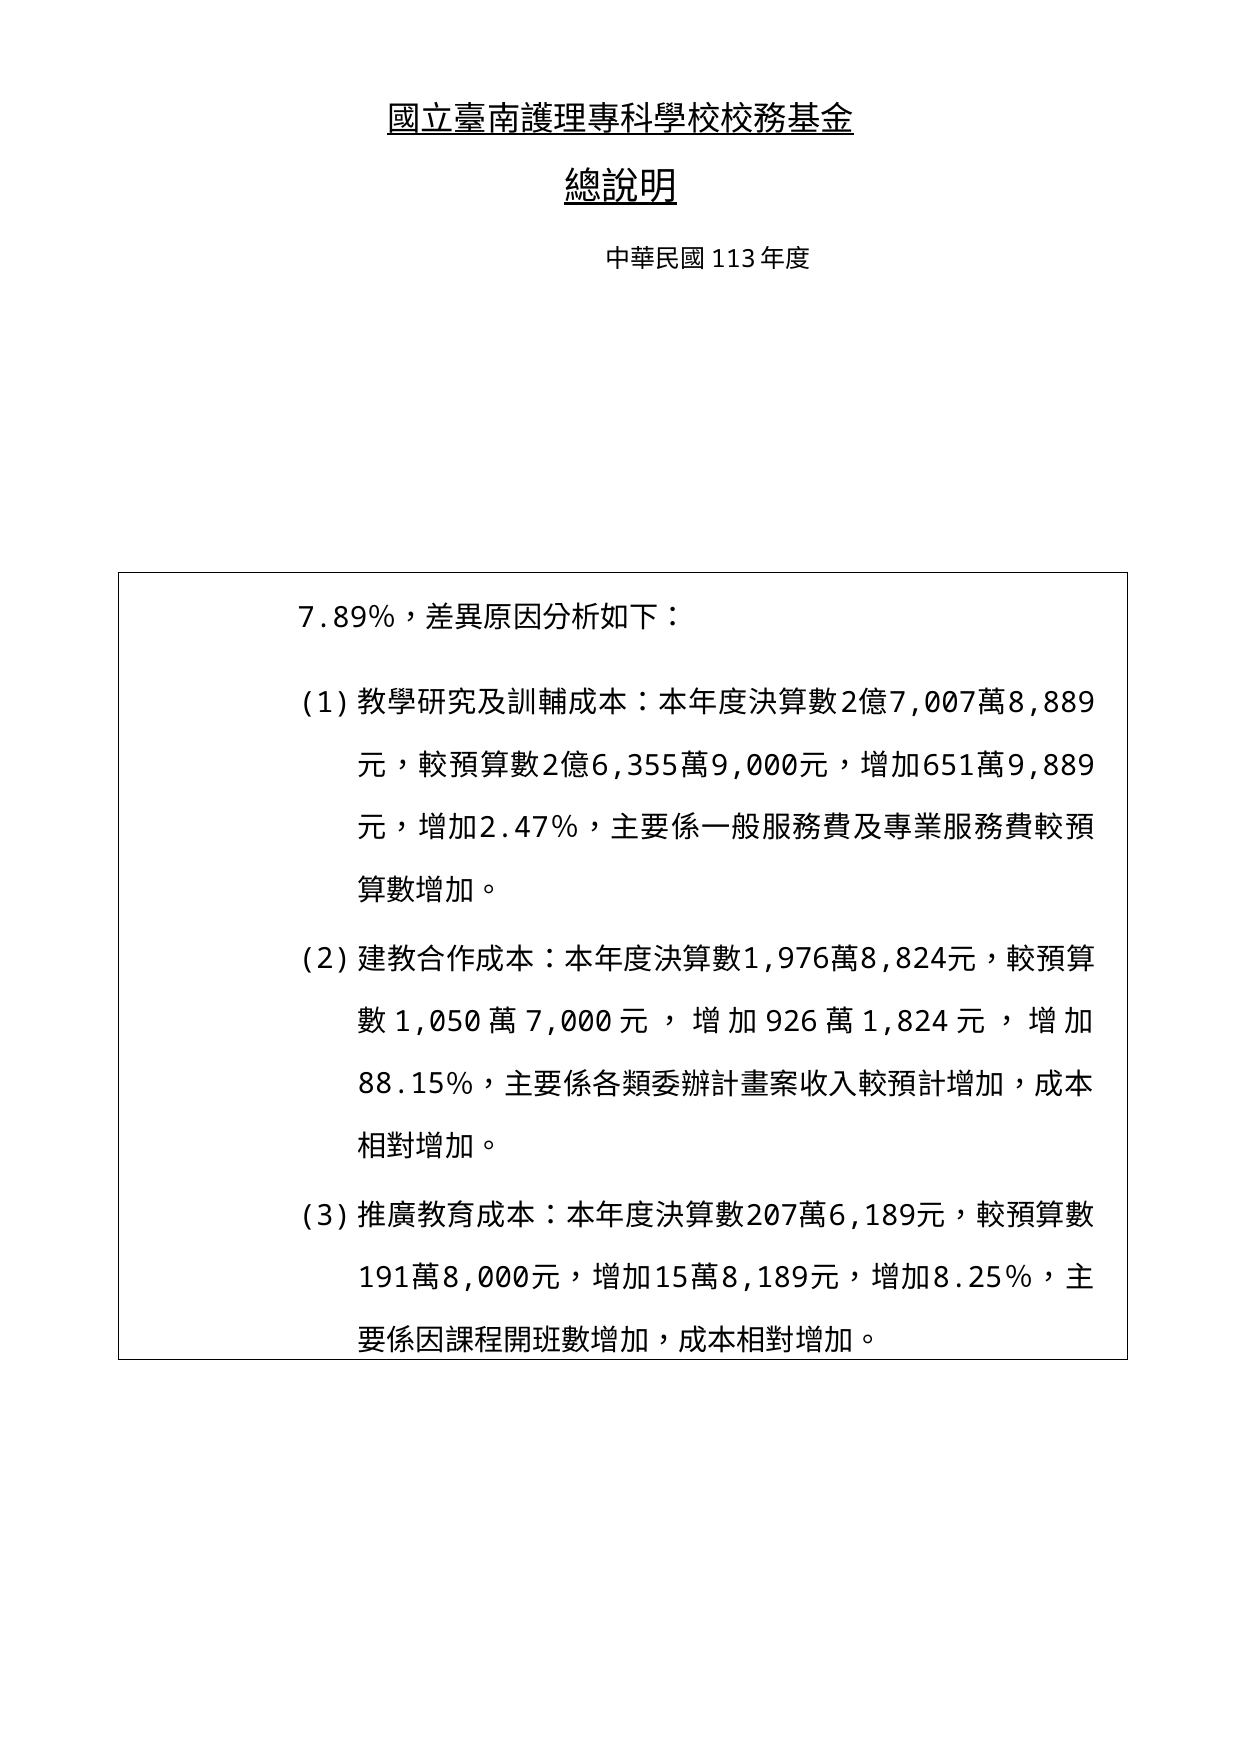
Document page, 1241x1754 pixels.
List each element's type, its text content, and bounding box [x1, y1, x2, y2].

table_header 一、業務計畫實施績效： (一)教學品質之提升： 建構優質化的教務資訊系統，適時維護、主動更新及添購教學設備以利教學活動進行。建立E化線上教學與學習環境，建置平台並維護學生學習歷程檔案。持續推動跨域多元課程、微學分課程及全英語(EMI)課程，並訂定相關辦法，112學年度第2學期期中考試全校學生不及格比率為59.9％，透過成績預警系統，進行學習成效不佳學生輔導。授課教師提供每週四小時課後輔導時間（office hours），以加強學生學習成效，使該學期總成績不及格比率降低為18.4％。 同時獎勵學業成績優秀學生，112 學年度優秀學生受獎人次共217人次，合計獎金456,000元；獎勵優秀入學新生計畫，每年公開頒發表揚優秀新生，113學年度共14名五專、二專新生獲獎，另配合多元選才專案計畫、技優領航計畫，對學生所繳交之學習歷程檔案，建立評量尺規，推動評分補助系統及其他招生專業化配套措施等，建立學習標竿，提升同儕學習成效。 於111學年擴充Moodle教師上傳數位教材報表功能，並委外進行維運平臺功能，以便師生使用與管理數位教材；為提高師生平臺使用率，鼓勵教師上傳課程相關資料至平臺，113年度教師檔案上傳率98％。在教師增能方面，113學年辦理14場教師研習，涵蓋精進創新、教學實踐研究案撰寫要點、雙語教學、STEM教學、數位教學、自主學習及多元評量等多元主題，擴展教師視野，引進教學新知與科技策略。113年共計有4位教師擔任教師社群召集人，28位教師申請教學助理，並補助創新教學研究（5件）、創新教學增能計畫補助─培力型(3件)及數位教材製作（11人次教師），共計有11門課程參與其中。113年度教育部大專校院教學實踐研究計畫通過件數共7案，並且112年獲得教育部教學實踐研究績優計畫1案。在學生方面，根據其回饋，技術影片及互動教材因其可於課後自主學習、增加課程熟悉度並多次複習，接受度最高，進而達到提升學習成效。此外，獲得精進教學獎勵的教師，帶領學生參與【2023台語漢詩吟唱賽】分別榮獲全國第二名及佳作之殊榮。綜上所述，校內教學相關系統效能之提升，加上校內之創新教學相關計畫補助，對教師乃為加乘之效果，其成果反應在教師專業知能、教學模式及教學方法之改善及整體教學品質之提升。 (二)學術研究水準之提升： 積極推動各單位及教師與國內外相關學者或學術機構學術交流與合作，並辦理教師論文發表補助，獎勵教師論文、教學實務或技術報告發表與升等，鼓勵教師自我成長，各教學小組成立讀書會及研究會，彼此分享教學與研究成果。 (三)與業界或學術界簽約發展實質合作夥伴關係，並推動已簽約之策 略聯盟單位實質合作事項： 已與20間醫院、13間學校（含2間國外大學）、17間業界、社團法人台灣健康教育推廣協會暨臺南市護理師護士公會等單位簽訂合作夥伴關係。113年度教師簽訂廠商全額出資之產學研究案全校合計26件，總金額11,217,655元。其中化妝品應用科為12件，金額合計2,624,750元；老人服務事業科為5件，金額合計7,824,905元；護理科7件，金額合計720,000元；通識教育中心為2件金額合計30,000元。其中產學研究案之合作夥伴包含：臺鹽公司、中油公司、SGS、工研院、菲蘇德美、法儂、綠祚、荷柏園、維格醫美、施舒雅、媚登峰、佐登妮思、名留、蘿蔓菲婚紗、獨角獸、耀然、昇宏、竹門、晶凝、頂郁、金美克能、麗臺科技、晒亞生醫、瑛誼綠科技、瑞格藥品、惠聖元、迴響創意、尚瑾、研就、全球昕兆、佳旭、德典生技、紳宇實業、華紐實業、愛瑪妮生物科技、抱抱國際有限公司、新月圖書股份有限公司、莎士比亞婚紗攝影禮服社、財團法人高雄市私立基督教山地育幼院、高雄榮民總醫院臺南分院、臺灣護理學會、嘉義基督教醫院、衛福部、勞動部勞動力發展署雲嘉南分署、社團法人高雄市社會工作師公會、臺南市政府社會局、財團法人高雄市華仁社會福利慈善基金會、愛&喜び株式会社、寶桑社會企業社附設臺東縣私立寶桑居家長照機構、興起企業有限公司附設臺南市私立興起居家長照機構、台南市私立惠田居家長照機構、永大書局有限公司、彰化縣婚禮設計服務人員職業工會、惠聖元企業社、財團法人樹河社會福利基金會附設悠然山莊安養中心、戴德森醫療財團法人嘉義基督教醫院、昕曜媄生醫股份有限公司、臺中市政府社會局、屏東縣政府等。 (四)落實學生實習教學，提升學生專業能力與證照錄取率： 促進學生優良實習品質，積極開闢優良實習場所，目前護 理科有26個實習合作場所，化妝品應用科有31個實習合作場所，老人服務事業科有30個實習合作場所，讓學生實際參與實習工作，落實教育部校外實習計畫。為維護實習學生安全及權益，辦理學生實習體檢作業及意外醫療平安保險;另外，每學期由主管或導師、教師不定時訪視並關懷實習學生，並建立實習機構教學品質評核機制，以促進學生實習適應力與學習成效；充實校內技能病房設備，讓學生分組練習時，都有實作機會；定期舉辦校外醫院或長照機構參訪、研討，掌握社會脈動，提升學生護理師證照考取率，113年護理師證照通過率達87％；113年美容丙級技術士檢定考試通過率100％、美容乙級技術士檢定考試通過率93.62％、化學丙級技術士檢定考試通過率71.43％、化學乙級技術士檢定考試通過率66.66％、NAHA&VSBAM雙認證國際芳療證照通過率100％、NCCA凝膠指甲初級技術師證通過率87.50％、國際派對圖騰人體彩繪師丙級通過率100％；113年老人服務事業科照顧服務員證照共計30名通過，通過率達100％，高考社會工作師證照通過8人(16人報考)，通過率50％。 (五)加強學生輔導工作，提升學生學習與成長： 有效建立學校行政單位與師生溝通管道，營造安全祥和之校園環境；推動學生自治，輔導學生成立各種學生自治團體及社團，透過社團活動與社區、志工服務，建立對社會的責任感，俾利學生之學習與成長；重視心理輔導，強化導師輔導功能，適時發現學生偏差或異常行為；並介入輔導；結合國防知性之旅參訪，拓展師生全民國防理念及防衛認知，並延展職涯規劃；強化品格素養，從新生入學即培養與深耕落實；強化體育教育和衛生保健教育，舉辦各項班際運動競賽活動，以培養團隊精神並加強體適能訓練，定期辦理健康促進活動及相關衛生教育之專題演講，提升學生照顧自己與他人之能力。 (六)加強校區各項建設，提升學習之優質環境： 本校目前總樓地板面積已達到48,909平方公尺，提供學生理論與實務結合的臨床實習環境，及足夠的師生教學研究空間，有效提升師生教學與學習之品質；另外亦提供適當的宿舍空間，以確保外地新生均能住進宿舍，並照顧經濟弱勢學生，使其能安心就學。本年度進行既有校舍之改善，辦理「化妝品應用科專業教室整修及電力改善工程」、「晨晞樓增設研究室裝修工程」、「旭光樓廁所整體改善暨晨晞樓六樓增設無障礙廁所工程」、「未來教室裝修工程」以及「弘景樓電梯汰換」採購案，又持續辦理老舊冷氣汰換，以節約用電。 (七)提升圖書館資訊服務，強化網路設備效能及資訊安全，以支援教學： 強化以學術科(中心)為特色的核心館藏，配合學校高等教育深耕計畫，訂購專業中西文紙本期刊86種、中西文資料庫5種，購置中西文圖書505冊、視聽資料575套，電子圖書220冊，維持各科(中心)相關圖書及期刊的穩定成長，強化健康照護與化妝品應用核心館藏，並持續建置智慧財產權、性別主流化及原住民族等特色館藏。參與國內5個資源共享聯盟，透過館際合作方式，提供文獻傳遞47件，館際借書156件，並採購共用性資料庫21種，提供全方位讀者服務。購置超高頻晶片轉讀板，透過自動辦識技術，開始導入智慧化管理並提升服務效能；汰換布展用公告欄及數位攝影機，提供舒適安全的閱覽環境。辧理5場新生圖書館利用指導課程，5場圖書館電子資源利用課程，11場閱讀推廣活動，增進教學成效。 國家考場電腦試場建置及維護，管理校園無線網路基地台，改善本校公共區域及教學區無線網路品質；持續控管校園網路、電腦病毒掃描及流量監控；加強資訊安全：郵件過濾器(Spam)授權購買、防毒軟體(全校授權)及社交工程演練；持續加強資訊安全及推動校園資訊安全之觀念：辦理資訊安全及個人資料及教育訓練(線上)、個人資料事故應變演練暨與辦理教育訓練。持續維運虛擬平台：升級虛擬平台作業系統軟體、虛擬平台備份軟體(全部共一個軟體，依CPU數購買多份授權)及伺服器(含儲存設備)。持續維護本校無障礙網頁。租用中華電信數據電路及hicloud雲儲存服務，以強化異地備份提升網路服務。 二、收支餘絀情形： (一)收入決算與收入預算比較情形： 1.業務收入：本年度決算數3億5,146萬4,429元，較預算數3億3,658萬9,000元，增加1,487萬5,429元，增加4.42％，差異原因分析如下： 學雜費收入：本年度決算數6,243萬2,583元，較預算數6,235萬7,000元，增加7萬5,583元，增加0.12％。 學雜費減免(-)：本年度決算數710萬10元，較預算數678萬元，增加32萬10元，增加4.72％，主要係因申請學雜費減免之學生數較預計增加。 建教合作收入：本年度決算數2,002萬2,960元，較預算數1,300萬元，增加702萬2,960元，增加54.02％，主要係各類委辦計畫案收入較預計增加。 推廣教育收入：本年度決算數305萬4,321元，較預算數400萬元，減少94萬5,679元，減少23.64％，主要係因推廣課程報名人數減少，收入較預計減少。 學校教學研究補助收入：本年度決算數2億3,339萬4,000元，等於預算數2億3,339萬4,000元。 其他補助收入：本年度決算數3,963萬6,465元，較預算數3,058萬8,000元，增加904萬8,465元，增加29.58％，主要係教育部補助之計畫收入較預計增加。 雜項業務收入：本年度決算數2萬4,110元，較預算數3萬元，減少5,890元，減少19.63％，主要係辦理招生業務之收入較預計減少。 2.業務外收入：本年度決算數3,627萬1,420元，較預算數2,612萬元，增加1,015萬1,420元，增加38.86％，差異原因分析如下： 利息收入：本年度決算數1,271萬1,863元，較預算數500萬元，增加771萬1,863元，增加154.24％，主要係利率調升及定期存款金額增加致利息收入較預計增加。 資產使用及權利金收入：本年度決算數1,050萬9,159元，較預算數1,100萬元，減少49萬841元，減少4.46％，主要係學生住宿費收入較預計減少。 違規罰款收入：本年度決算數10萬318元，較預算數2萬元，增加8萬318元，增加401.59％，主要係廠商違約金收入較預計增加。 受贈收入：本年度決算數740萬2,090元，較預算數980萬元，減少239萬7,910元，減少24.47％，主要係接受各界捐款收入較預計減少。 賠(補)償收入：本年度決算數952元，較預算數0元，增加952元，主要係遺失財產賠償收入較預計增加。 雜項收入：本年度決算數554萬7,038元，較預算數30萬元，增加524萬7,038元，增加1,749.01％，主要係學生歷年[電腦網路通訊使用費]帳務調整後較預計增加。 (二)支出決算與支出預算比較情形： 1.業務成本與費用：本年度決算數3億9,605萬4,111元，較預算數3億6,708萬1,000元，增加2,897萬3,111元，增加7.89％，差異原因分析如下： 教學研究及訓輔成本：本年度決算數2億7,007萬8,889元，較預算數2億6,355萬9,000元，增加651萬9,889元，增加2.47％，主要係一般服務費及專業服務費較預算數增加。 建教合作成本：本年度決算數1,976萬8,824元，較預算數1,050萬7,000元，增加926萬1,824元，增加88.15％，主要係各類委辦計畫案收入較預計增加，成本相對增加。 推廣教育成本：本年度決算數207萬6,189元，較預算數191萬8,000元，增加15萬8,189元，增加8.25％，主要係因課程開班數增加，成本相對增加。 學生公費及獎勵金：本年度決算數3,659萬9,944元，較預算數2,421萬元，增加1,238萬9,944元，增加51.18％，主要係對學生之獎勵金及補助較預計增加。 管理及總務費用－管理費用及總務費用：本年度決算數6,750萬6,555元，較預算數6,685萬7,000元，增加64萬9,555元，增加0.97％，主要係修理保養及保固費較預計增加。 其他業務費用－雜項業務費用：本年度決算數2萬3,710元，較預算數3萬元，減少6,290元，減少20.97％，主要係辦理招生業務之收入減少，相關費用相對減少。 2.業務外費用－雜項費用：本年度決算數1,890萬9,283元，較預算數2,459萬7,000元，減少568萬7,717元，減少23.12％，主要係學生宿舍相關支出減少。 (三)決算與預算餘絀比較情形： 1.業務賸餘(短絀)：本年度決算業務短絀4,458萬9,682元，較預算短絀數3,049萬2,000元，增加短絀1,409萬7,682元，主要係學生公費及獎勵金增加。 2.業務外賸餘(短絀)：本年度決算業務外賸餘1,736萬2,137元，較預算賸餘數152萬3,000元，增加賸餘1,583萬9,137元，主要係利息收入及雜項收入增加。 3.本期賸餘(短絀)：本年度決算短絀2,722萬7,545元，較預算短絀數2,896萬9,000元，減少短絀174萬1,455元，主要係利息收入及雜項收入增加。 三、餘絀撥補實況： 本期短絀2,722萬7,545元，前期未分配賸餘522萬3,980元，本年度未分配賸餘0元，待填補之短絀0元。 四、現金流量結果： 本年度決算現金及約當現金淨減1,753萬3,468元，較預算現金及約當現金淨增3,040萬2,000元，減少4,793萬5,468元，其原因如下： (一)業務活動之淨現金流出1,945萬9,695元，包含： 1.本年度決算短絀2,722萬7,545元。 2.利息收入之調整減列1,271萬1,863元。 3.調整項目1,775萬1,595元，包含： 折舊、減損及折耗4,196萬8,845元。 攤銷1,588萬2,943元。 其他淨減752萬2,555元。 流動資產淨增2,891萬9,617元。 流動負債淨減365萬8,021元。 4.收取利息272萬8,118元。 (二)投資活動之淨現金流出5,353萬6,190元，包含： 1.減少流動金融資產2億5,970萬元。 2.減少短期墊款1萬6,534元。 3.減少準備金267萬1,391元。 4.減少其他資產311萬4,308元。 5.收取利息985萬600元。 6.增加投資2億7,930萬元。 7.增加不動產、廠房及設備3,243萬5,861元。 8.增加無形資產350萬8,316元。 9.增加其他資產1,364萬4,846元。 (三)籌資活動之淨現金流入5,546萬2,417元，包含： 1.增加其他負債1,654萬9,790元。 2.增加基金5,357萬9,848元。 3.減少其他負債1,466萬7,221元。 (四)不影響現金流量之投資與籌資活動，包含： 1.退休離職準備金與應付退休及離職金因計息同額增加之金額1萬4,552元。 2.其他準備金與遞延收入同額增加之金額70萬元。 3.不動產、廠房及設備(機械及設備)與遞延收入同額增加之金額13萬1,526元。 4.應付代管資產轉列受贈公積之金額179萬6,007元。 5.撥用受贈公積填補累積短絀金額2,200萬3,565元。 五、資產負債情況： (一)本年度決算資產總計18億6,153萬8,734元，包含： 1.流動資產4億724萬827元，占資產總額21.88％。 2.投資、長期應收款、貸墊款及準備金5億1,315萬1,675元，占資產總額27.57％。 3.不動產、廠房及設備8億6,110萬237元，占資產總額46.26％。 4.無形資產2,325萬5,687元，占資產總額1.25％。 5.其他資產5,679萬308元，占資產總額3.05％。 (二)負債總計4,560萬2,345元，占負債及淨值總額2.45％，包含： 1.流動負債2,321萬7,648元，占負債及淨值總額1.25％。 2.其他負債2,238萬4,697元，占負債及淨值總額1.20％。 (三)淨值總計18億1,593萬6,389元，占負債及淨值總額97.55％，包含： 1.基金16億6,978萬7,238元，占負債及淨值總額89.70％。 2.公積1億4,614萬9,151元，占負債及淨值總額7.85％。 六、其他：為辦理教育部專項補助計畫所需，本年度先行辦理並補辦115年度一般建築及設備計畫預算1,000萬元，奉行政院113年11月29日院授教字第1134401236E號函同意。 [119, 573, 1127, 1359]
